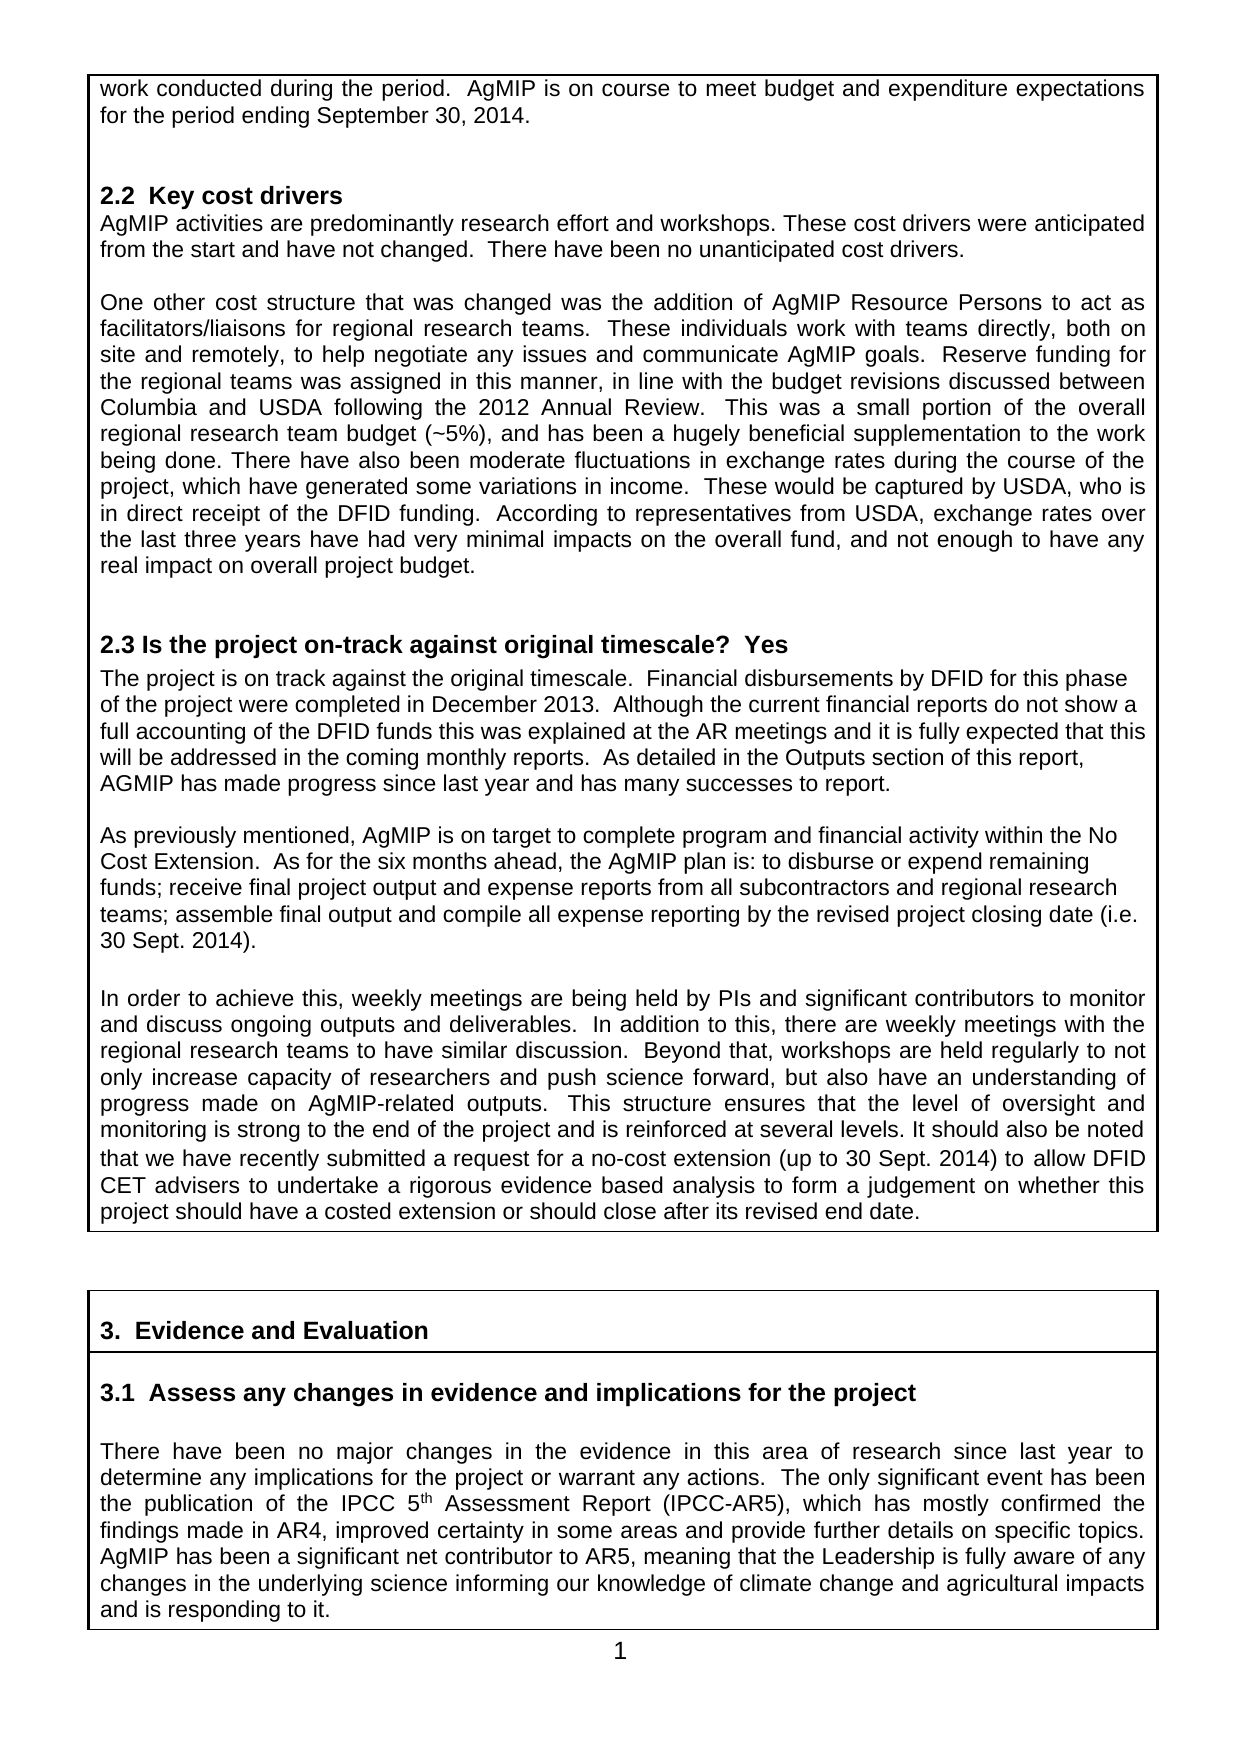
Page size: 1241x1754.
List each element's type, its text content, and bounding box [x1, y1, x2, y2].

table_header 3. Evidence and Evaluation [90, 1291, 1156, 1351]
table_cell 3.1 Assess any changes in evidence and implications for the project There have been no major changes in the evidence in this area of research since last year to determine any implications for the project or warrant any actions. The only significant event has been the publication of the IPCC 5th Assessment Report (IPCC-AR5), which has mostly confirmed the findings made in AR4, improved certainty in some areas and provide further details on specific topics. AgMIP has been a significant net contributor to AR5, meaning that the Leadership is fully aware of any changes in the underlying science informing our knowledge of climate change and agricultural impacts and is responding to it. [90, 1353, 1156, 1628]
table_cell work conducted during the period. AgMIP is on course to meet budget and expenditure expectations for the period ending September 30, 2014. 2.2 Key cost drivers AgMIP activities are predominantly research effort and workshops. These cost drivers were anticipated from the start and have not changed. There have been no unanticipated cost drivers. One other cost structure that was changed was the addition of AgMIP Resource Persons to act as facilitators/liaisons for regional research teams. These individuals work with teams directly, both on site and remotely, to help negotiate any issues and communicate AgMIP goals. Reserve funding for the regional teams was assigned in this manner, in line with the budget revisions discussed between Columbia and USDA following the 2012 Annual Review. This was a small portion of the overall regional research team budget (~5%), and has been a hugely beneficial supplementation to the work being done. There have also been moderate fluctuations in exchange rates during the course of the project, which have generated some variations in income. These would be captured by USDA, who is in direct receipt of the DFID funding. According to representatives from USDA, exchange rates over the last three years have had very minimal impacts on the overall fund, and not enough to have any real impact on overall project budget. 2.3 Is the project on-track against original timescale? Yes The project is on track against the original timescale. Financial disbursements by DFID for this phase of the project were completed in December 2013. Although the current financial reports do not show a full accounting of the DFID funds this was explained at the AR meetings and it is fully expected that this will be addressed in the coming monthly reports. As detailed in the Outputs section of this report, AGMIP has made progress since last year and has many successes to report. As previously mentioned, AgMIP is on target to complete program and financial activity within the No Cost Extension. As for the six months ahead, the AgMIP plan is: to disburse or expend remaining funds; receive final project output and expense reports from all subcontractors and regional research teams; assemble final output and compile all expense reporting by the revised project closing date (i.e. 30 Sept. 2014). In order to achieve this, weekly meetings are being held by PIs and significant contributors to monitor and discuss ongoing outputs and deliverables. In addition to this, there are weekly meetings with the regional research teams to have similar discussion. Beyond that, workshops are held regularly to not only increase capacity of researchers and push science forward, but also have an understanding of progress made on AgMIP-related outputs. This structure ensures that the level of oversight and monitoring is strong to the end of the project and is reinforced at several levels. It should also be noted that we have recently submitted a request for a no-cost extension (up to 30 Sept. 2014) to allow DFID CET advisers to undertake a rigorous evidence based analysis to form a judgement on whether this project should have a costed extension or should close after its revised end date. [90, 76, 1156, 1231]
